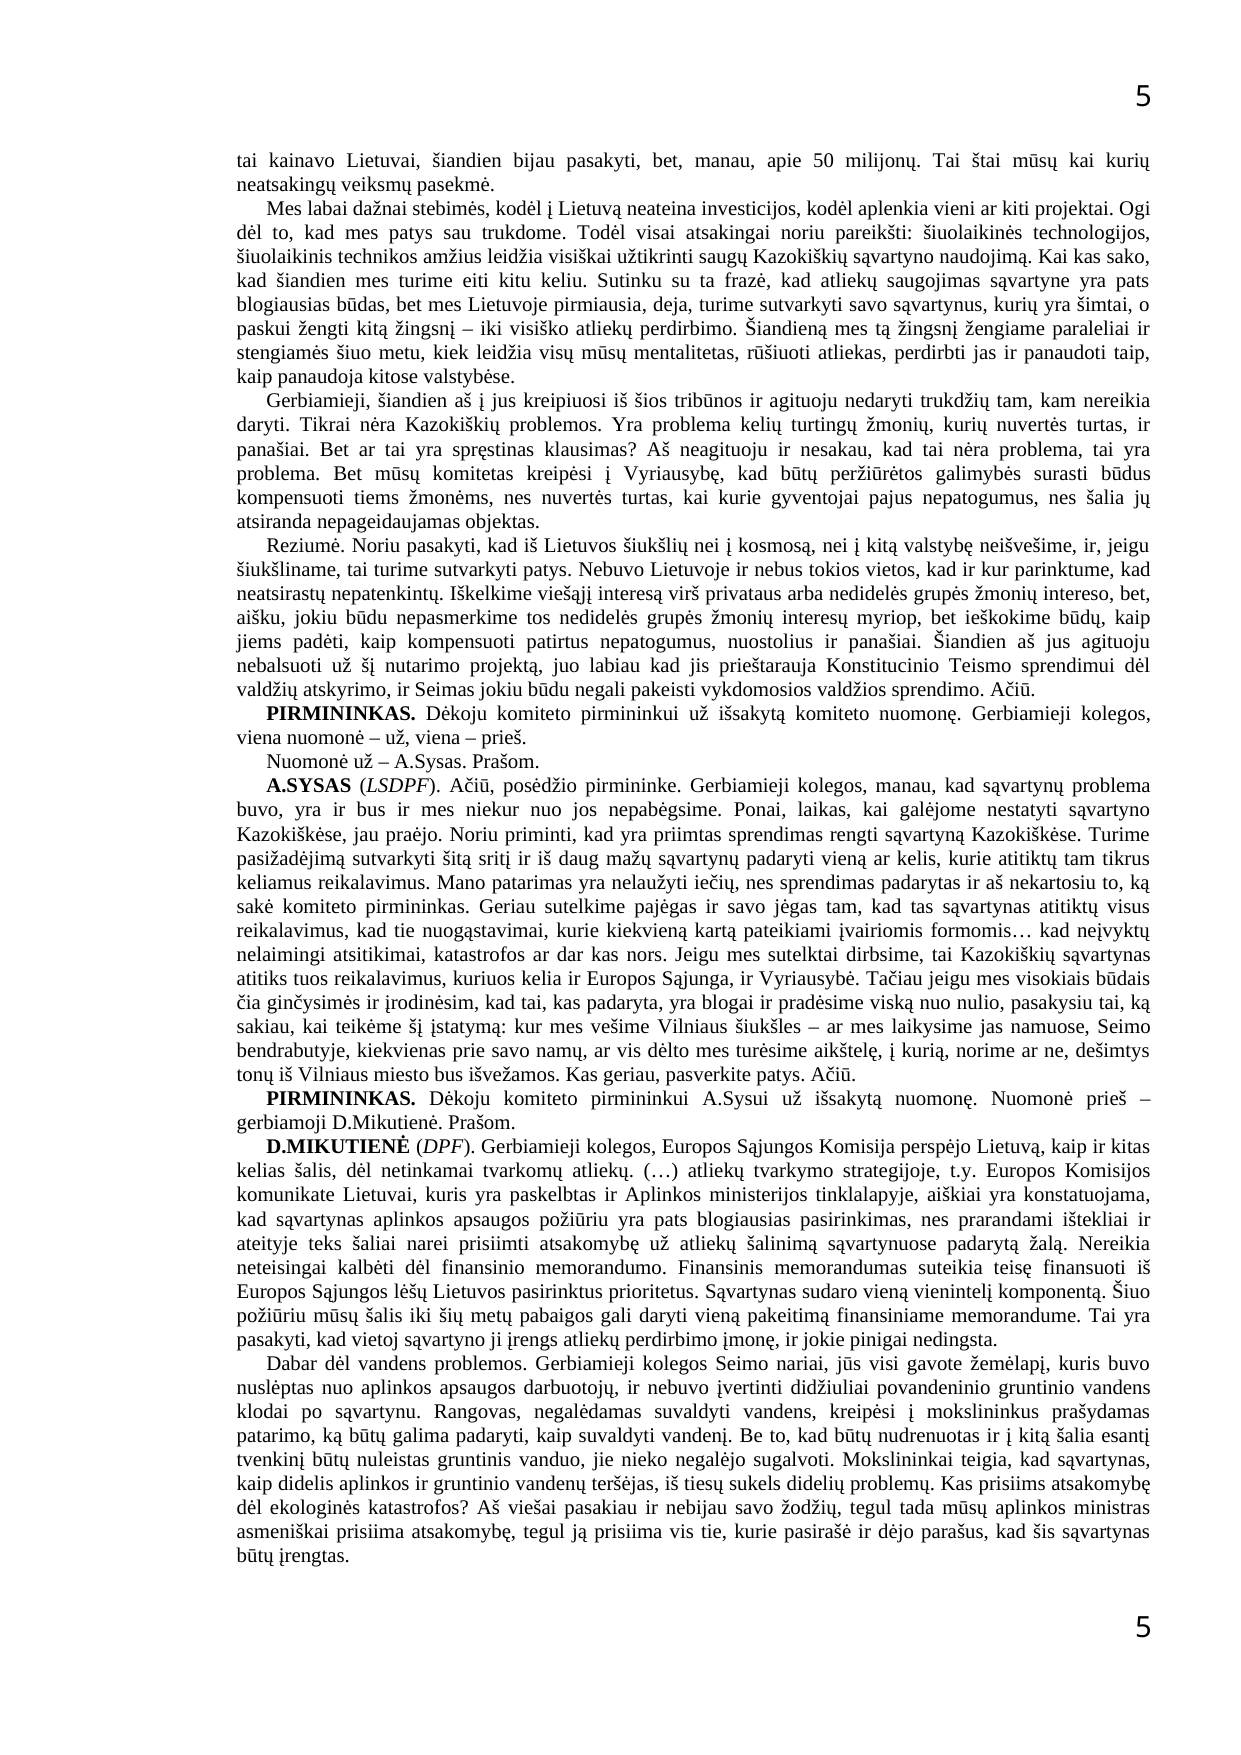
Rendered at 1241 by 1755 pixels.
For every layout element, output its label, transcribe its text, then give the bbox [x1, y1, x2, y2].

text PIRMININKAS. Dėkoju komiteto pirmininkui A.Sysui už išsakytą nuomonę. Nuomonė prieš – gerbiamoji D.Mikutienė. Prašom. [236, 1086, 1152, 1134]
text Nuomonė už – A.Sysas. Prašom. [236, 749, 1152, 773]
text PIRMININKAS. Dėkoju komiteto pirmininkui už išsakytą komiteto nuomonę. Gerbiamieji kolegos, viena nuomonė – už, viena – prieš. [236, 701, 1152, 749]
text Mes labai dažnai stebimės, kodėl į Lietuvą neateina investicijos, kodėl aplenkia vieni ar kiti projektai. Ogi dėl to, kad mes patys sau trukdome. Todėl visai atsakingai noriu pareikšti: šiuolaikinės technologijos, šiuolaikinis technikos amžius leidžia visiškai užtikrinti saugų Kazokiškių sąvartyno naudojimą. Kai kas sako, kad šiandien mes turime eiti kitu keliu. Sutinku su ta frazė, kad atliekų saugojimas sąvartyne yra pats blogiausias būdas, bet mes Lietuvoje pirmiausia, deja, turime sutvarkyti savo sąvartynus, kurių yra šimtai, o paskui žengti kitą žingsnį – iki visiško atliekų perdirbimo. Šiandieną mes tą žingsnį žengiame paraleliai ir stengiamės šiuo metu, kiek leidžia visų mūsų mentalitetas, rūšiuoti atliekas, perdirbti jas ir panaudoti taip, kaip panaudoja kitose valstybėse. [236, 196, 1152, 388]
text A.SYSAS (LSDPF). Ačiū, posėdžio pirmininke. Gerbiamieji kolegos, manau, kad sąvartynų problema buvo, yra ir bus ir mes niekur nuo jos nepabėgsime. Ponai, laikas, kai galėjome nestatyti sąvartyno Kazokiškėse, jau praėjo. Noriu priminti, kad yra priimtas sprendimas rengti sąvartyną Kazokiškėse. Turime pasižadėjimą sutvarkyti šitą sritį ir iš daug mažų sąvartynų padaryti vieną ar kelis, kurie atitiktų tam tikrus keliamus reikalavimus. Mano patarimas yra nelaužyti iečių, nes sprendimas padarytas ir aš nekartosiu to, ką sakė komiteto pirmininkas. Geriau sutelkime pajėgas ir savo jėgas tam, kad tas sąvartynas atitiktų visus reikalavimus, kad tie nuogąstavimai, kurie kiekvieną kartą pateikiami įvairiomis formomis… kad neįvyktų nelaimingi atsitikimai, katastrofos ar dar kas nors. Jeigu mes sutelktai dirbsime, tai Kazokiškių sąvartynas atitiks tuos reikalavimus, kuriuos kelia ir Europos Sąjunga, ir Vyriausybė. Tačiau jeigu mes visokiais būdais čia ginčysimės ir įrodinėsim, kad tai, kas padaryta, yra blogai ir pradėsime viską nuo nulio, pasakysiu tai, ką sakiau, kai teikėme šį įstatymą: kur mes vešime Vilniaus šiukšles – ar mes laikysime jas namuose, Seimo bendrabutyje, kiekvienas prie savo namų, ar vis dėlto mes turėsime aikštelę, į kurią, norime ar ne, dešimtys tonų iš Vilniaus miesto bus išvežamos. Kas geriau, pasverkite patys. Ačiū. [236, 773, 1152, 1086]
text Dabar dėl vandens problemos. Gerbiamieji kolegos Seimo nariai, jūs visi gavote žemėlapį, kuris buvo nuslėptas nuo aplinkos apsaugos darbuotojų, ir nebuvo įvertinti didžiuliai povandeninio gruntinio vandens klodai po sąvartynu. Rangovas, negalėdamas suvaldyti vandens, kreipėsi į mokslininkus prašydamas patarimo, ką būtų galima padaryti, kaip suvaldyti vandenį. Be to, kad būtų nudrenuotas ir į kitą šalia esantį tvenkinį būtų nuleistas gruntinis vanduo, jie nieko negalėjo sugalvoti. Mokslininkai teigia, kad sąvartynas, kaip didelis aplinkos ir gruntinio vandenų teršėjas, iš tiesų sukels didelių problemų. Kas prisiims atsakomybę dėl ekologinės katastrofos? Aš viešai pasakiau ir nebijau savo žodžių, tegul tada mūsų aplinkos ministras asmeniškai prisiima atsakomybę, tegul ją prisiima vis tie, kurie pasirašė ir dėjo parašus, kad šis sąvartynas būtų įrengtas. [236, 1351, 1152, 1567]
text Gerbiamieji, šiandien aš į jus kreipiuosi iš šios tribūnos ir agituoju nedaryti trukdžių tam, kam nereikia daryti. Tikrai nėra Kazokiškių problemos. Yra problema kelių turtingų žmonių, kurių nuvertės turtas, ir panašiai. Bet ar tai yra spręstinas klausimas? Aš neagituoju ir nesakau, kad tai nėra problema, tai yra problema. Bet mūsų komitetas kreipėsi į Vyriausybę, kad būtų peržiūrėtos galimybės surasti būdus kompensuoti tiems žmonėms, nes nuvertės turtas, kai kurie gyventojai pajus nepatogumus, nes šalia jų atsiranda nepageidaujamas objektas. [236, 388, 1152, 533]
text Reziumė. Noriu pasakyti, kad iš Lietuvos šiukšlių nei į kosmosą, nei į kitą valstybę neišvešime, ir, jeigu šiukšliname, tai turime sutvarkyti patys. Nebuvo Lietuvoje ir nebus tokios vietos, kad ir kur parinktume, kad neatsirastų nepatenkintų. Iškelkime viešąjį interesą virš privataus arba nedidelės grupės žmonių intereso, bet, aišku, jokiu būdu nepasmerkime tos nedidelės grupės žmonių interesų myriop, bet ieškokime būdų, kaip jiems padėti, kaip kompensuoti patirtus nepatogumus, nuostolius ir panašiai. Šiandien aš jus agituoju nebalsuoti už šį nutarimo projektą, juo labiau kad jis prieštarauja Konstitucinio Teismo sprendimui dėl valdžių atskyrimo, ir Seimas jokiu būdu negali pakeisti vykdomosios valdžios sprendimo. Ačiū. [236, 533, 1152, 701]
text D.MIKUTIENĖ (DPF). Gerbiamieji kolegos, Europos Sąjungos Komisija perspėjo Lietuvą, kaip ir kitas kelias šalis, dėl netinkamai tvarkomų atliekų. (…) atliekų tvarkymo strategijoje, t.y. Europos Komisijos komunikate Lietuvai, kuris yra paskelbtas ir Aplinkos ministerijos tinklalapyje, aiškiai yra konstatuojama, kad sąvartynas aplinkos apsaugos požiūriu yra pats blogiausias pasirinkimas, nes prarandami ištekliai ir ateityje teks šaliai narei prisiimti atsakomybę už atliekų šalinimą sąvartynuose padarytą žalą. Nereikia neteisingai kalbėti dėl finansinio memorandumo. Finansinis memorandumas suteikia teisę finansuoti iš Europos Sąjungos lėšų Lietuvos pasirinktus prioritetus. Sąvartynas sudaro vieną vienintelį komponentą. Šiuo požiūriu mūsų šalis iki šių metų pabaigos gali daryti vieną pakeitimą finansiniame memorandume. Tai yra pasakyti, kad vietoj sąvartyno ji įrengs atliekų perdirbimo įmonę, ir jokie pinigai nedingsta. [236, 1134, 1152, 1351]
text tai kainavo Lietuvai, šiandien bijau pasakyti, bet, manau, apie 50 milijonų. Tai štai mūsų kai kurių neatsakingų veiksmų pasekmė. [236, 148, 1152, 196]
